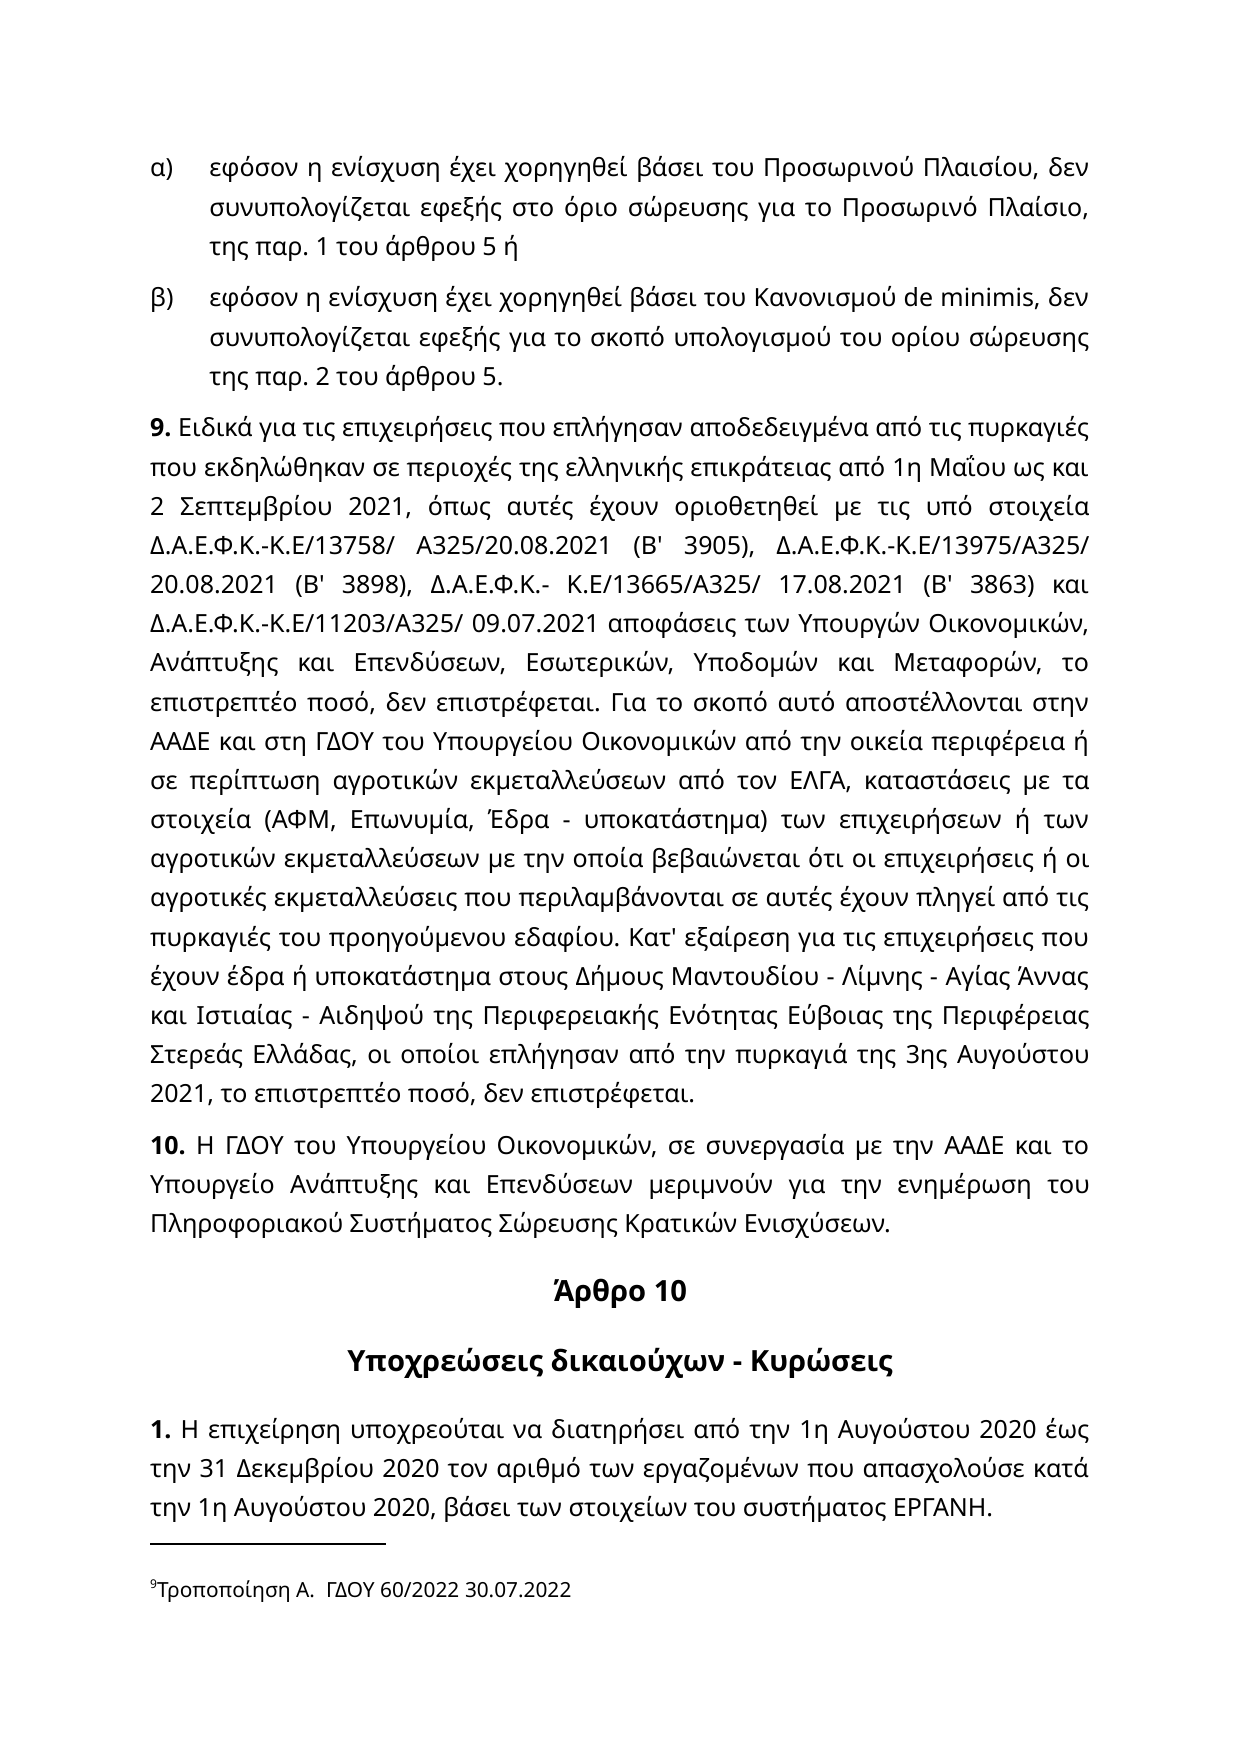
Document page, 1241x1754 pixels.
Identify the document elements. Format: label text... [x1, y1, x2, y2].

text 9. Ειδικά για τις επιχειρήσεις που επλήγησαν αποδεδειγμένα από τις πυρκαγιές που εκδηλώθηκαν σε περιοχές της ελληνικής επικράτειας από 1η Μαΐου ως και 2 Σεπτεμβρίου 2021, όπως αυτές έχουν οριοθετηθεί με τις υπό στοιχεία Δ.Α.Ε.Φ.Κ.-Κ.Ε/13758/ Α325/20.08.2021 (Β' 3905), Δ.Α.Ε.Φ.Κ.-Κ.Ε/13975/Α325/ 20.08.2021 (Β' 3898), Δ.Α.Ε.Φ.Κ.- Κ.Ε/13665/Α325/ 17.08.2021 (Β' 3863) και Δ.Α.Ε.Φ.Κ.-Κ.Ε/11203/Α325/ 09.07.2021 αποφάσεις των Υπουργών Οικονομικών, Ανάπτυξης και Επενδύσεων, Εσωτερικών, Υποδομών και Μεταφορών, το επιστρεπτέο ποσό, δεν επιστρέφεται. Για το σκοπό αυτό αποστέλλονται στην ΑΑΔΕ και στη ΓΔΟΥ του Υπουργείου Οικονομικών από την οικεία περιφέρεια ή σε περίπτωση αγροτικών εκμεταλλεύσεων από τον ΕΛΓΑ, καταστάσεις με τα στοιχεία (ΑΦΜ, Επωνυμία, Έδρα - υποκατάστημα) των επιχειρήσεων ή των αγροτικών εκμεταλλεύσεων με την οποία βεβαιώνεται ότι οι επιχειρήσεις ή οι αγροτικές εκμεταλλεύσεις που περιλαμβάνονται σε αυτές έχουν πληγεί από τις πυρκαγιές του προηγούμενου εδαφίου. Κατ' εξαίρεση για τις επιχειρήσεις που έχουν έδρα ή υποκατάστημα στους Δήμους Μαντουδίου - Λίμνης - Αγίας Άννας και Ιστιαίας - Αιδηψού της Περιφερειακής Ενότητας Εύβοιας της Περιφέρειας Στερεάς Ελλάδας, οι οποίοι επλήγησαν από την πυρκαγιά της 3ης Αυγούστου 2021, το επιστρεπτέο ποσό, δεν επιστρέφεται. [150, 410, 1090, 1110]
subtitle Άρθρο 10 [150, 1270, 1090, 1310]
list β) εφόσον η ενίσχυση έχει χορηγηθεί βάσει του Κανονισμού de minimis, δεν συνυπολογίζεται εφεξής για το σκοπό υπολογισμού του ορίου σώρευσης της παρ. 2 του άρθρου 5. [150, 280, 1090, 392]
subtitle Υποχρεώσεις δικαιούχων - Κυρώσεις [150, 1341, 1090, 1380]
text Τροποποίηση A. ΓΔΟΥ 60/2022 30.07.2022 [150, 1576, 1090, 1604]
list α) εφόσον η ενίσχυση έχει χορηγηθεί βάσει του Προσωρινού Πλαισίου, δεν συνυπολογίζεται εφεξής στο όριο σώρευσης για το Προσωρινό Πλαίσιο, της παρ. 1 του άρθρου 5 ή [150, 150, 1090, 262]
text 10. Η ΓΔΟΥ του Υπουργείου Οικονομικών, σε συνεργασία με την ΑΑΔΕ και το Υπουργείο Ανάπτυξης και Επενδύσεων μεριμνούν για την ενημέρωση του Πληροφοριακού Συστήματος Σώρευσης Κρατικών Ενισχύσεων. [150, 1127, 1090, 1240]
text 1. Η επιχείρηση υποχρεούται να διατηρήσει από την 1η Αυγούστου 2020 έως την 31 Δεκεμβρίου 2020 τον αριθμό των εργαζομένων που απασχολούσε κατά την 1η Αυγούστου 2020, βάσει των στοιχείων του συστήματος ΕΡΓΑΝΗ. [150, 1411, 1090, 1524]
